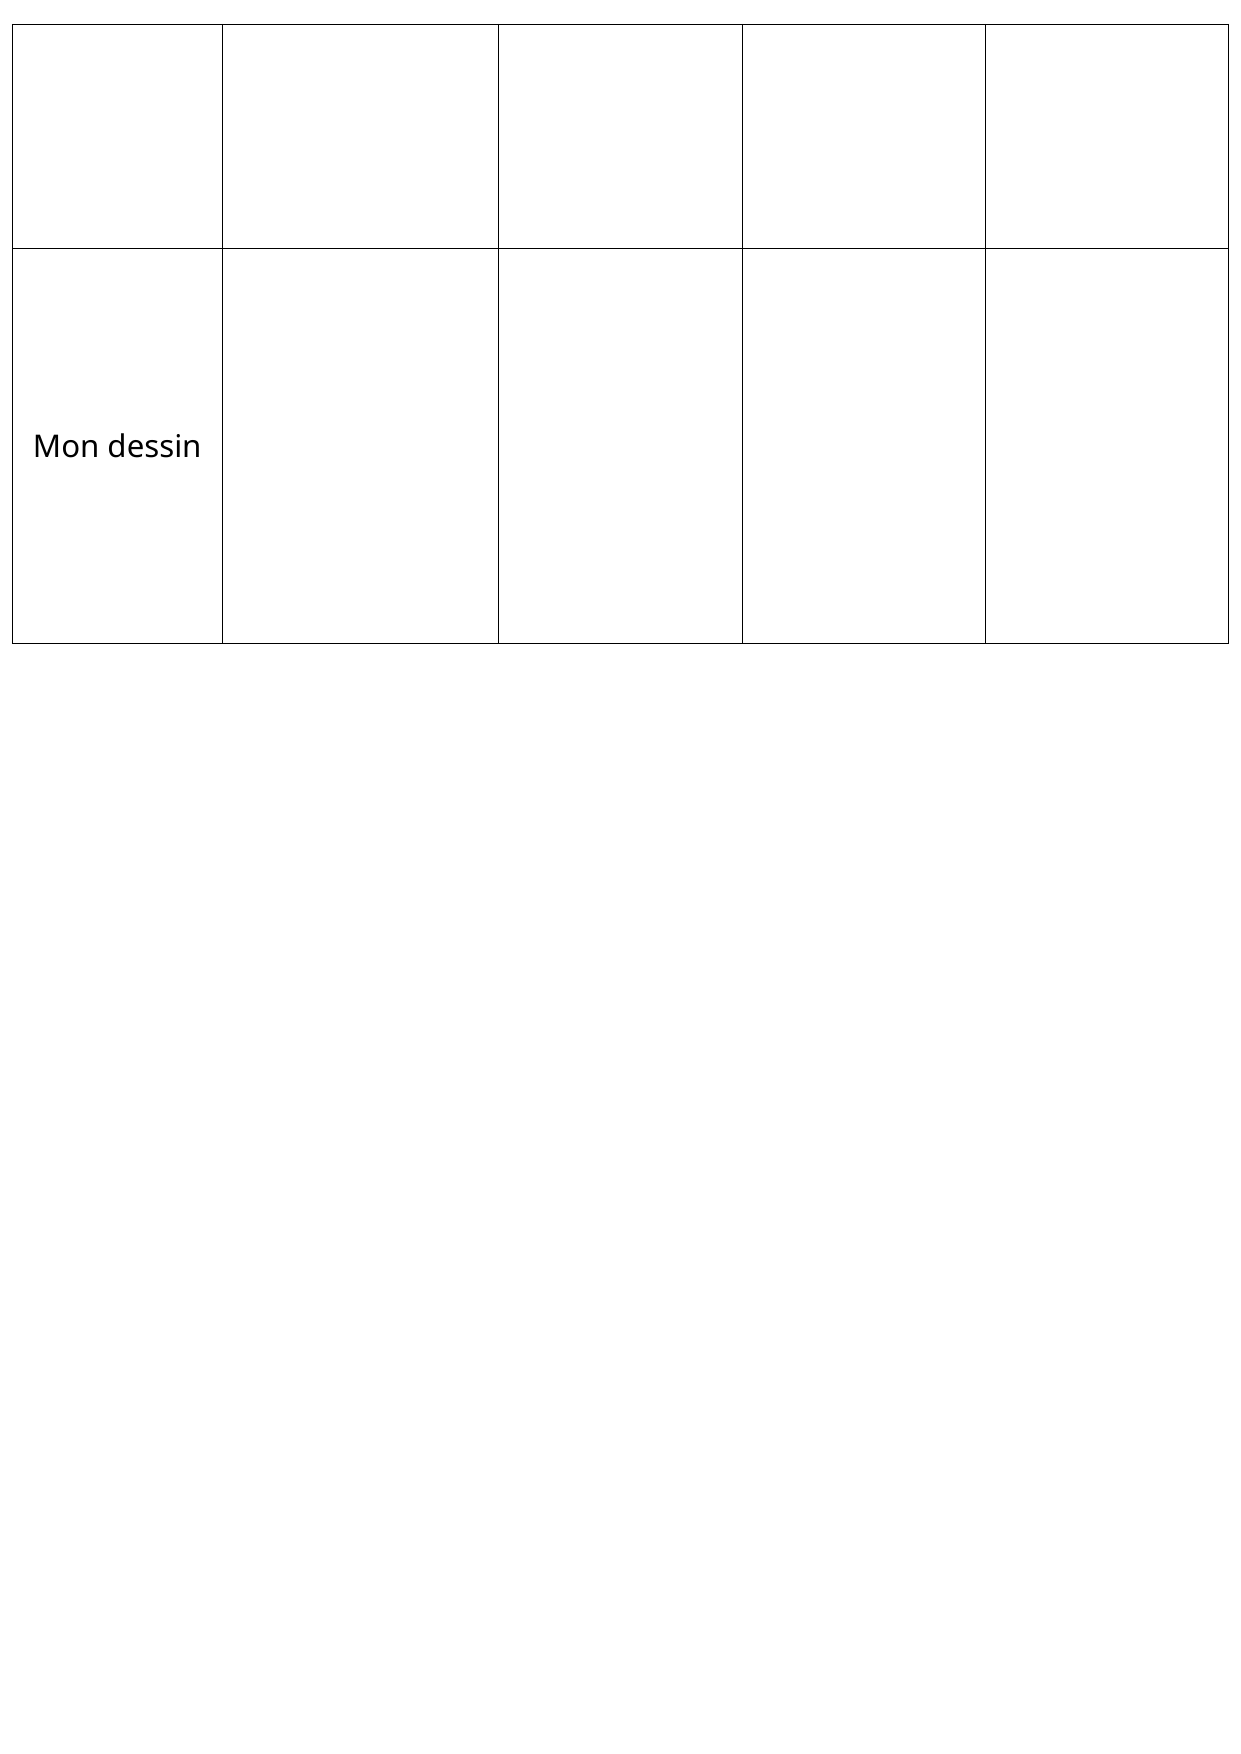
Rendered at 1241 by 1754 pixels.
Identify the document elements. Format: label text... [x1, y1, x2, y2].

table_cell [743, 249, 985, 643]
table_cell [499, 249, 742, 643]
table_cell [986, 25, 1228, 248]
table_cell [499, 25, 742, 248]
table_cell [743, 25, 985, 248]
table_cell Mon dessin [13, 249, 222, 643]
table_cell [986, 249, 1228, 643]
table_cell [13, 25, 222, 248]
table_cell [223, 25, 498, 248]
table_cell [223, 249, 498, 643]
